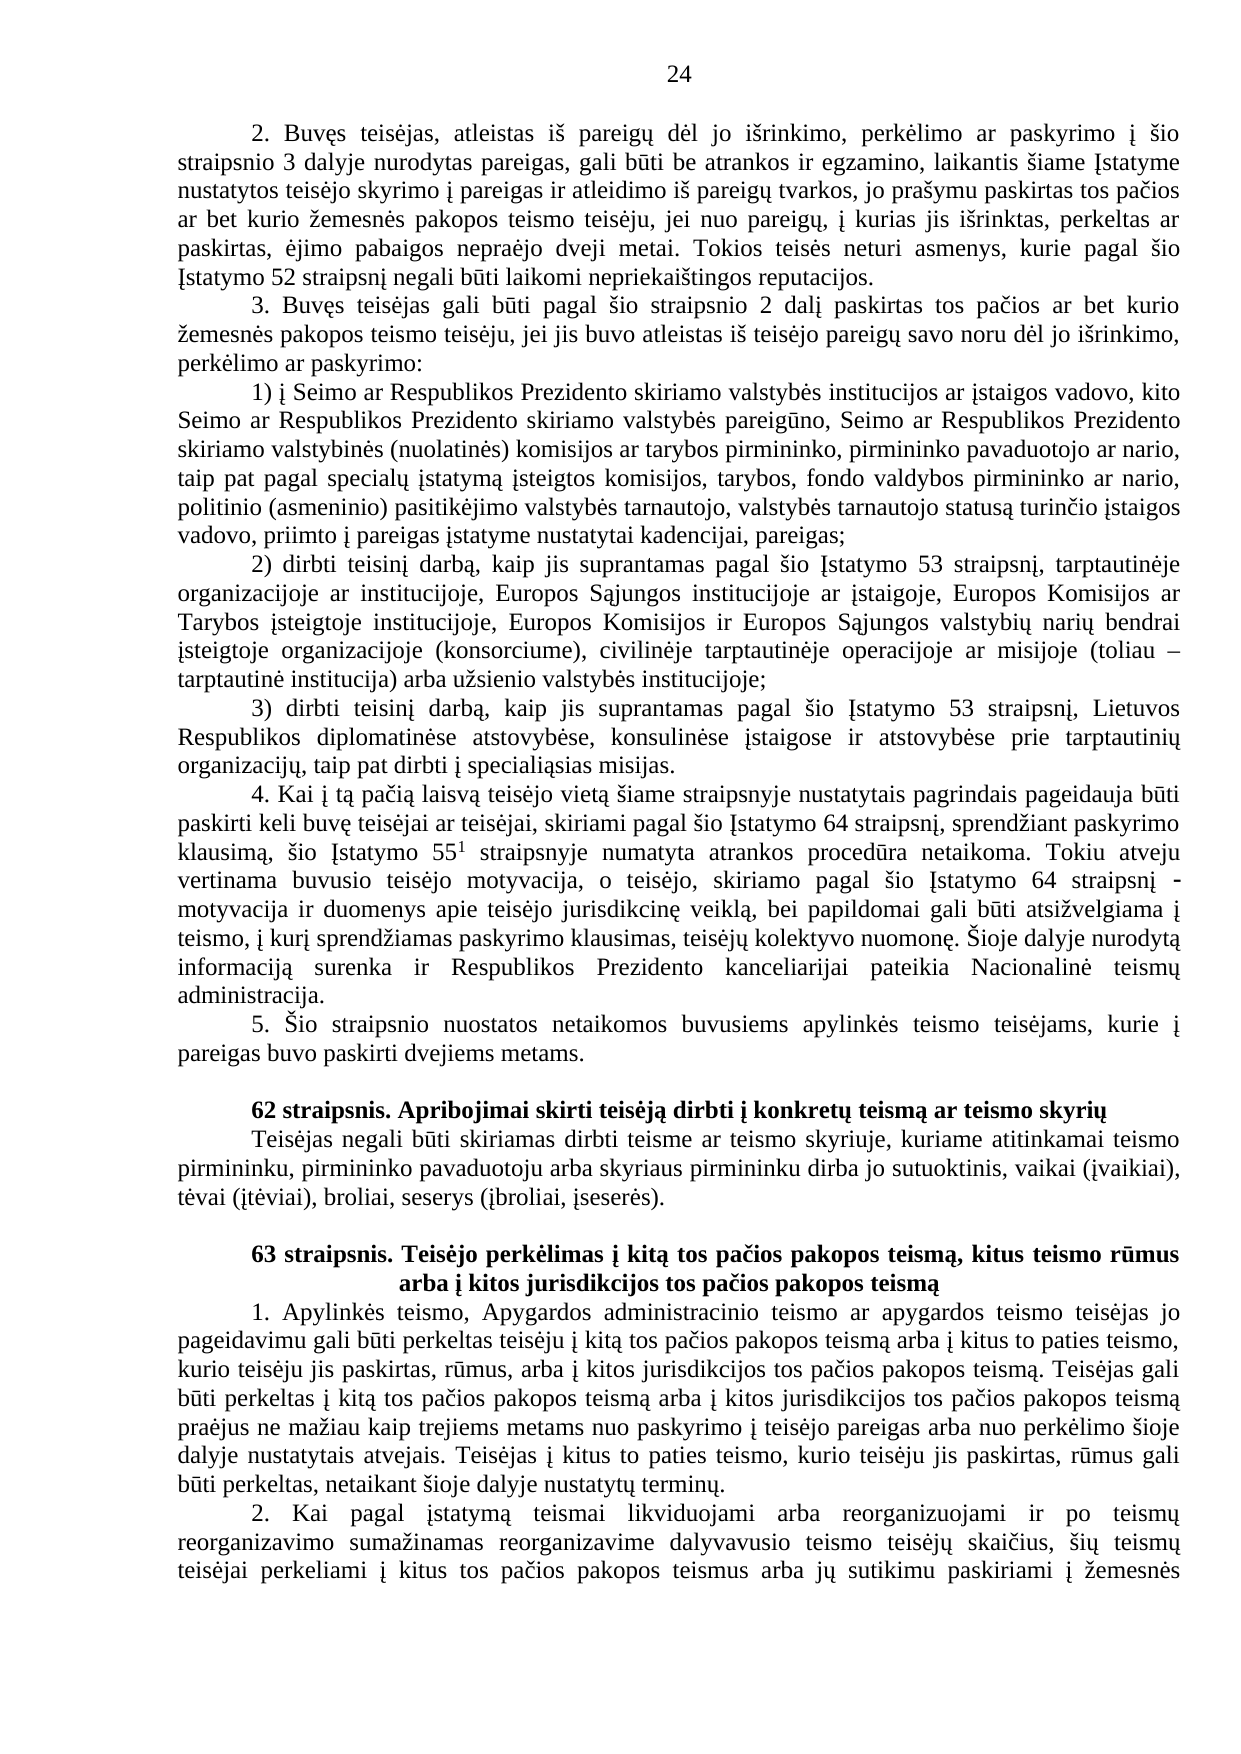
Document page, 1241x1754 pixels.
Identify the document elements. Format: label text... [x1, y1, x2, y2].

text 63 straipsnis. Teisėjo perkėlimas į kitą tos pačios pakopos teismą, kitus teismo rūmus arba į kitos jurisdikcijos tos pačios pakopos teismą [251, 1239, 1181, 1297]
text Teisėjas negali būti skiriamas dirbti teisme ar teismo skyriuje, kuriame atitinkamai teismo pirmininku, pirmininko pavaduotoju arba skyriaus pirmininku dirba jo sutuoktinis, vaikai (įvaikiai), tėvai (įtėviai), broliai, seserys (įbroliai, įseserės). [177, 1124, 1181, 1211]
text 1) į Seimo ar Respublikos Prezidento skiriamo valstybės institucijos ar įstaigos vadovo, kito Seimo ar Respublikos Prezidento skiriamo valstybės pareigūno, Seimo ar Respublikos Prezidento skiriamo valstybinės (nuolatinės) komisijos ar tarybos pirmininko, pirmininko pavaduotojo ar nario, taip pat pagal specialų įstatymą įsteigtos komisijos, tarybos, fondo valdybos pirmininko ar nario, politinio (asmeninio) pasitikėjimo valstybės tarnautojo, valstybės tarnautojo statusą turinčio įstaigos vadovo, priimto į pareigas įstatyme nustatytai kadencijai, pareigas; [177, 377, 1181, 549]
text 5. Šio straipsnio nuostatos netaikomos buvusiems apylinkės teismo teisėjams, kurie į pareigas buvo paskirti dvejiems metams. [177, 1009, 1181, 1067]
text 62 straipsnis. Apribojimai skirti teisėją dirbti į konkretų teismą ar teismo skyrių [177, 1096, 1181, 1124]
text 4. Kai į tą pačią laisvą teisėjo vietą šiame straipsnyje nustatytais pagrindais pageidauja būti paskirti keli buvę teisėjai ar teisėjai, skiriami pagal šio Įstatymo 64 straipsnį, sprendžiant paskyrimo klausimą, šio Įstatymo 551 straipsnyje numatyta atrankos procedūra netaikoma. Tokiu atveju vertinama buvusio teisėjo motyvacija, o teisėjo, skiriamo pagal šio Įstatymo 64 straipsnį  motyvacija ir duomenys apie teisėjo jurisdikcinę veiklą, bei papildomai gali būti atsižvelgiama į teismo, į kurį sprendžiamas paskyrimo klausimas, teisėjų kolektyvo nuomonę. Šioje dalyje nurodytą informaciją surenka ir Respublikos Prezidento kanceliarijai pateikia Nacionalinė teismų administracija. [177, 779, 1181, 1009]
text 1. Apylinkės teismo, Apygardos administracinio teismo ar apygardos teismo teisėjas jo pageidavimu gali būti perkeltas teisėju į kitą tos pačios pakopos teismą arba į kitus to paties teismo, kurio teisėju jis paskirtas, rūmus, arba į kitos jurisdikcijos tos pačios pakopos teismą. Teisėjas gali būti perkeltas į kitą tos pačios pakopos teismą arba į kitos jurisdikcijos tos pačios pakopos teismą praėjus ne mažiau kaip trejiems metams nuo paskyrimo į teisėjo pareigas arba nuo perkėlimo šioje dalyje nustatytais atvejais. Teisėjas į kitus to paties teismo, kurio teisėju jis paskirtas, rūmus gali būti perkeltas, netaikant šioje dalyje nustatytų terminų. [177, 1297, 1181, 1498]
text 3) dirbti teisinį darbą, kaip jis suprantamas pagal šio Įstatymo 53 straipsnį, Lietuvos Respublikos diplomatinėse atstovybėse, konsulinėse įstaigose ir atstovybėse prie tarptautinių organizacijų, taip pat dirbti į specialiąsias misijas. [177, 693, 1181, 779]
text 2. Buvęs teisėjas, atleistas iš pareigų dėl jo išrinkimo, perkėlimo ar paskyrimo į šio straipsnio 3 dalyje nurodytas pareigas, gali būti be atrankos ir egzamino, laikantis šiame Įstatyme nustatytos teisėjo skyrimo į pareigas ir atleidimo iš pareigų tvarkos, jo prašymu paskirtas tos pačios ar bet kurio žemesnės pakopos teismo teisėju, jei nuo pareigų, į kurias jis išrinktas, perkeltas ar paskirtas, ėjimo pabaigos nepraėjo dveji metai. Tokios teisės neturi asmenys, kurie pagal šio Įstatymo 52 straipsnį negali būti laikomi nepriekaištingos reputacijos. [177, 118, 1181, 291]
text 3. Buvęs teisėjas gali būti pagal šio straipsnio 2 dalį paskirtas tos pačios ar bet kurio žemesnės pakopos teismo teisėju, jei jis buvo atleistas iš teisėjo pareigų savo noru dėl jo išrinkimo, perkėlimo ar paskyrimo: [177, 291, 1181, 377]
text 2) dirbti teisinį darbą, kaip jis suprantamas pagal šio Įstatymo 53 straipsnį, tarptautinėje organizacijoje ar institucijoje, Europos Sąjungos institucijoje ar įstaigoje, Europos Komisijos ar Tarybos įsteigtoje institucijoje, Europos Komisijos ir Europos Sąjungos valstybių narių bendrai įsteigtoje organizacijoje (konsorciume), civilinėje tarptautinėje operacijoje ar misijoje (toliau – tarptautinė institucija) arba užsienio valstybės institucijoje; [177, 549, 1181, 693]
text 2. Kai pagal įstatymą teismai likviduojami arba reorganizuojami ir po teismų reorganizavimo sumažinamas reorganizavime dalyvavusio teismo teisėjų skaičius, šių teismų teisėjai perkeliami į kitus tos pačios pakopos teismus arba jų sutikimu paskiriami į žemesnės [177, 1498, 1181, 1584]
